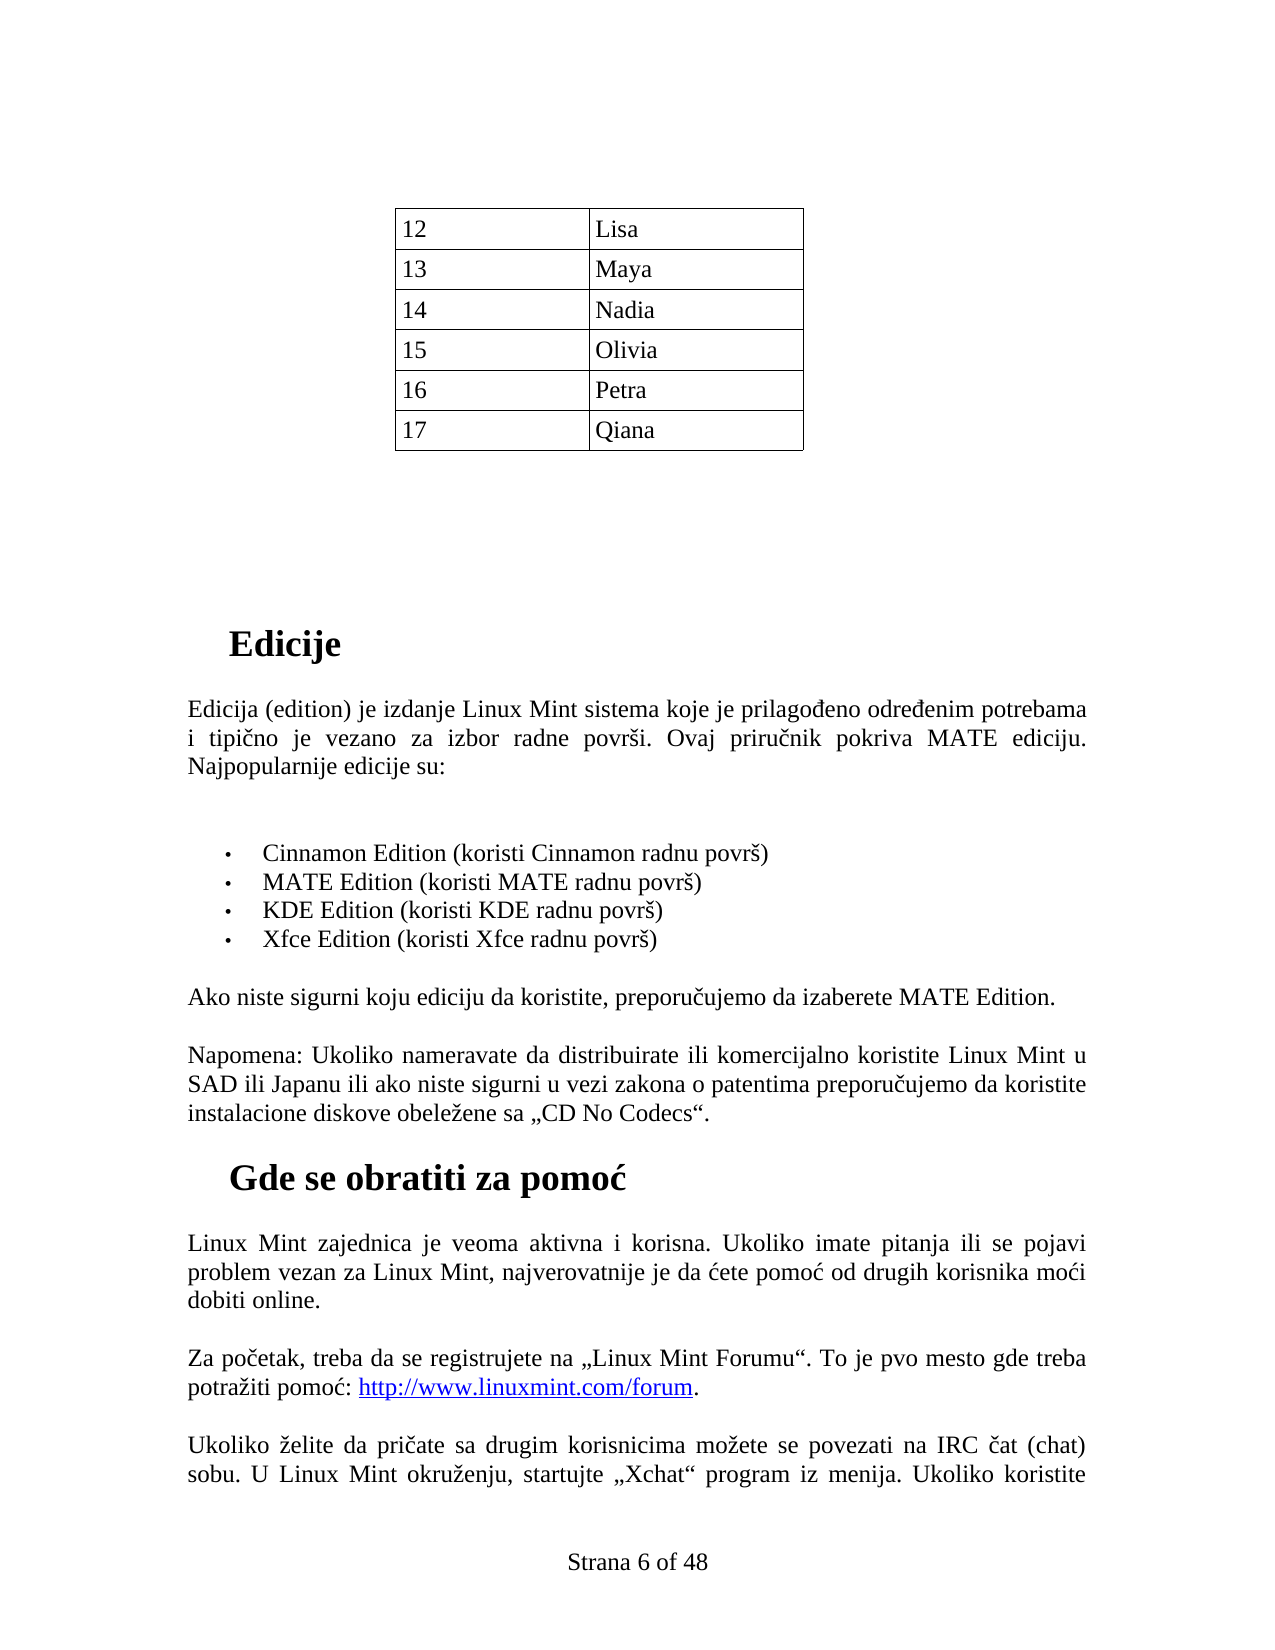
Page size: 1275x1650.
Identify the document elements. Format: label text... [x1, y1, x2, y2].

text Ako niste sigurni koju ediciju da koristite, preporučujemo da izaberete MATE Edition. [187, 982, 1087, 1011]
table_cell 14 [396, 290, 589, 329]
text Za početak, treba da se registrujete na „Linux Mint Forumu“. To je pvo mesto gde treba potražiti pomoć: http://www.linuxmint.com/forum. [187, 1343, 1087, 1401]
table_cell 16 [396, 371, 589, 410]
list Cinnamon Edition (koristi Cinnamon radnu površ) [225, 838, 1087, 867]
table_cell Qiana [590, 411, 803, 450]
subtitle Edicije [187, 622, 1087, 665]
table_cell Lisa [590, 209, 803, 248]
subtitle Gde se obratiti za pomoć [187, 1156, 1087, 1199]
table_cell Nadia [590, 290, 803, 329]
table_cell 12 [396, 209, 589, 248]
table_cell 13 [396, 250, 589, 289]
list MATE Edition (koristi MATE radnu površ) [225, 867, 1087, 896]
text Edicija (edition) je izdanje Linux Mint sistema koje je prilagođeno određenim potrebama i tipično je vezano za izbor radne površi. Ovaj priručnik pokriva MATE ediciju. Najpopularnije edicije su: [187, 694, 1087, 780]
list KDE Edition (koristi KDE radnu površ) [225, 896, 1087, 924]
text Linux Mint zajednica je veoma aktivna i korisna. Ukoliko imate pitanja ili se pojavi problem vezan za Linux Mint, najverovatnije je da ćete pomoć od drugih korisnika moći dobiti online. [187, 1228, 1087, 1314]
table_cell 15 [396, 330, 589, 369]
table_cell 17 [396, 411, 589, 450]
table_cell Maya [590, 250, 803, 289]
text Ukoliko želite da pričate sa drugim korisnicima možete se povezati na IRC čat (chat) sobu. U Linux Mint okruženju, startujte „Xchat“ program iz menija. Ukoliko koristite [187, 1430, 1087, 1487]
text Napomena: Ukoliko nameravate da distribuirate ili komercijalno koristite Linux Mint u SAD ili Japanu ili ako niste sigurni u vezi zakona o patentima preporučujemo da koristite instalacione diskove obeležene sa „CD No Codecs“. [187, 1040, 1087, 1126]
table_cell Petra [590, 371, 803, 410]
list Xfce Edition (koristi Xfce radnu površ) [225, 924, 1087, 953]
table_cell Olivia [590, 330, 803, 369]
